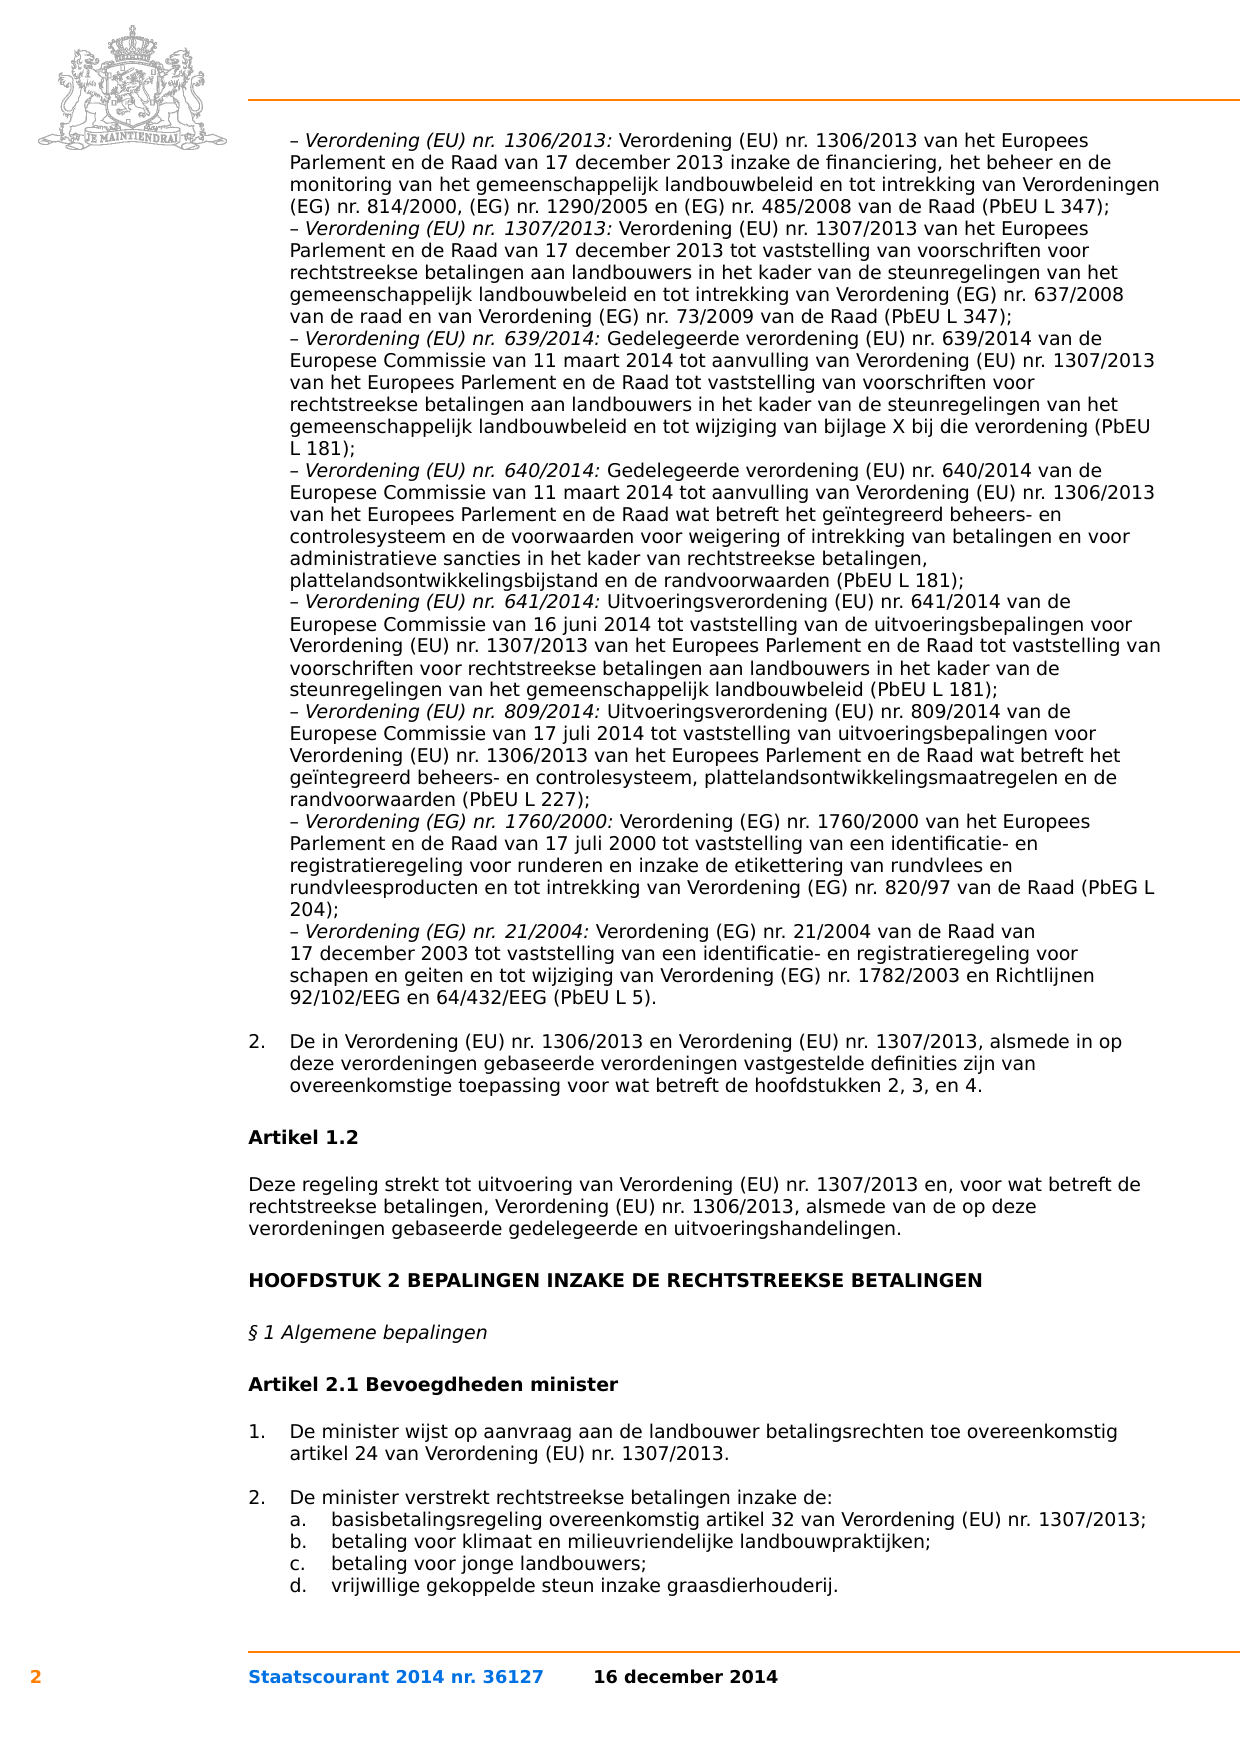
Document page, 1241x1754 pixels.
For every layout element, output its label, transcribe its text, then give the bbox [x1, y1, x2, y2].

text c. betaling voor jonge landbouwers; [289, 1552, 1163, 1574]
subtitle Artikel 1.2 [248, 1127, 1163, 1149]
text b. betaling voor klimaat en milieuvriendelijke landbouwpraktijken; [289, 1531, 1163, 1552]
text – Verordening (EU) nr. 1306/2013: Verordening (EU) nr. 1306/2013 van het Europees Parlement en de Raad van 17 december 2013 inzake de financiering, het beheer en de monitoring van het gemeenschappelijk landbouwbeleid en tot intrekking van Verordeningen (EG) nr. 814/2000, (EG) nr. 1290/2005 en (EG) nr. 485/2008 van de Raad (PbEU L 347); [289, 130, 1163, 218]
text – Verordening (EU) nr. 1307/2013: Verordening (EU) nr. 1307/2013 van het Europees Parlement en de Raad van 17 december 2013 tot vaststelling van voorschriften voor rechtstreekse betalingen aan landbouwers in het kader van de steunregelingen van het gemeenschappelijk landbouwbeleid en tot intrekking van Verordening (EG) nr. 637/2008 van de raad en van Verordening (EG) nr. 73/2009 van de Raad (PbEU L 347); [289, 218, 1163, 328]
text 2. De in Verordening (EU) nr. 1306/2013 en Verordening (EU) nr. 1307/2013, alsmede in op deze verordeningen gebaseerde verordeningen vastgestelde definities zijn van overeenkomstige toepassing voor wat betreft de hoofdstukken 2, 3, en 4. [248, 1031, 1163, 1097]
subtitle HOOFDSTUK 2 BEPALINGEN INZAKE DE RECHTSTREEKSE BETALINGEN [248, 1270, 1163, 1292]
text a. basisbetalingsregeling overeenkomstig artikel 32 van Verordening (EU) nr. 1307/2013; [289, 1508, 1163, 1531]
text – Verordening (EU) nr. 641/2014: Uitvoeringsverordening (EU) nr. 641/2014 van de Europese Commissie van 16 juni 2014 tot vaststelling van de uitvoeringsbepalingen voor Verordening (EU) nr. 1307/2013 van het Europees Parlement en de Raad tot vaststelling van voorschriften voor rechtstreekse betalingen aan landbouwers in het kader van de steunregelingen van het gemeenschappelijk landbouwbeleid (PbEU L 181); [289, 591, 1163, 701]
text – Verordening (EU) nr. 639/2014: Gedelegeerde verordening (EU) nr. 639/2014 van de Europese Commissie van 11 maart 2014 tot aanvulling van Verordening (EU) nr. 1307/2013 van het Europees Parlement en de Raad tot vaststelling van voorschriften voor rechtstreekse betalingen aan landbouwers in het kader van de steunregelingen van het gemeenschappelijk landbouwbeleid en tot wijziging van bijlage X bij die verordening (PbEU L 181); [289, 328, 1163, 459]
text 2. De minister verstrekt rechtstreekse betalingen inzake de: [248, 1487, 1163, 1508]
picture [38, 25, 227, 150]
text d. vrijwillige gekoppelde steun inzake graasdierhouderij. [289, 1574, 1163, 1596]
text – Verordening (EG) nr. 21/2004: Verordening (EG) nr. 21/2004 van de Raad van 17 december 2003 tot vaststelling van een identificatie- en registratieregeling voor schapen en geiten en tot wijziging van Verordening (EG) nr. 1782/2003 en Richtlijnen 92/102/EEG en 64/432/EEG (PbEU L 5). [289, 921, 1163, 1009]
subtitle Artikel 2.1 Bevoegdheden minister [248, 1374, 1163, 1396]
text – Verordening (EU) nr. 640/2014: Gedelegeerde verordening (EU) nr. 640/2014 van de Europese Commissie van 11 maart 2014 tot aanvulling van Verordening (EU) nr. 1306/2013 van het Europees Parlement en de Raad wat betreft het geïntegreerd beheers- en controlesysteem en de voorwaarden voor weigering of intrekking van betalingen en voor administratieve sancties in het kader van rechtstreekse betalingen, plattelandsontwikkelingsbijstand en de randvoorwaarden (PbEU L 181); [289, 459, 1163, 591]
text – Verordening (EG) nr. 1760/2000: Verordening (EG) nr. 1760/2000 van het Europees Parlement en de Raad van 17 juli 2000 tot vaststelling van een identificatie- en registratieregeling voor runderen en inzake de etikettering van rundvlees en rundvleesproducten en tot intrekking van Verordening (EG) nr. 820/97 van de Raad (PbEG L 204); [289, 811, 1163, 921]
text 1. De minister wijst op aanvraag aan de landbouwer betalingsrechten toe overeenkomstig artikel 24 van Verordening (EU) nr. 1307/2013. [248, 1421, 1163, 1465]
text – Verordening (EU) nr. 809/2014: Uitvoeringsverordening (EU) nr. 809/2014 van de Europese Commissie van 17 juli 2014 tot vaststelling van uitvoeringsbepalingen voor Verordening (EU) nr. 1306/2013 van het Europees Parlement en de Raad wat betreft het geïntegreerd beheers- en controlesysteem, plattelandsontwikkelingsmaatregelen en de randvoorwaarden (PbEU L 227); [289, 701, 1163, 811]
text Deze regeling strekt tot uitvoering van Verordening (EU) nr. 1307/2013 en, voor wat betreft de rechtstreekse betalingen, Verordening (EU) nr. 1306/2013, alsmede van de op deze verordeningen gebaseerde gedelegeerde en uitvoeringshandelingen. [248, 1174, 1163, 1240]
subtitle § 1 Algemene bepalingen [248, 1322, 1163, 1344]
